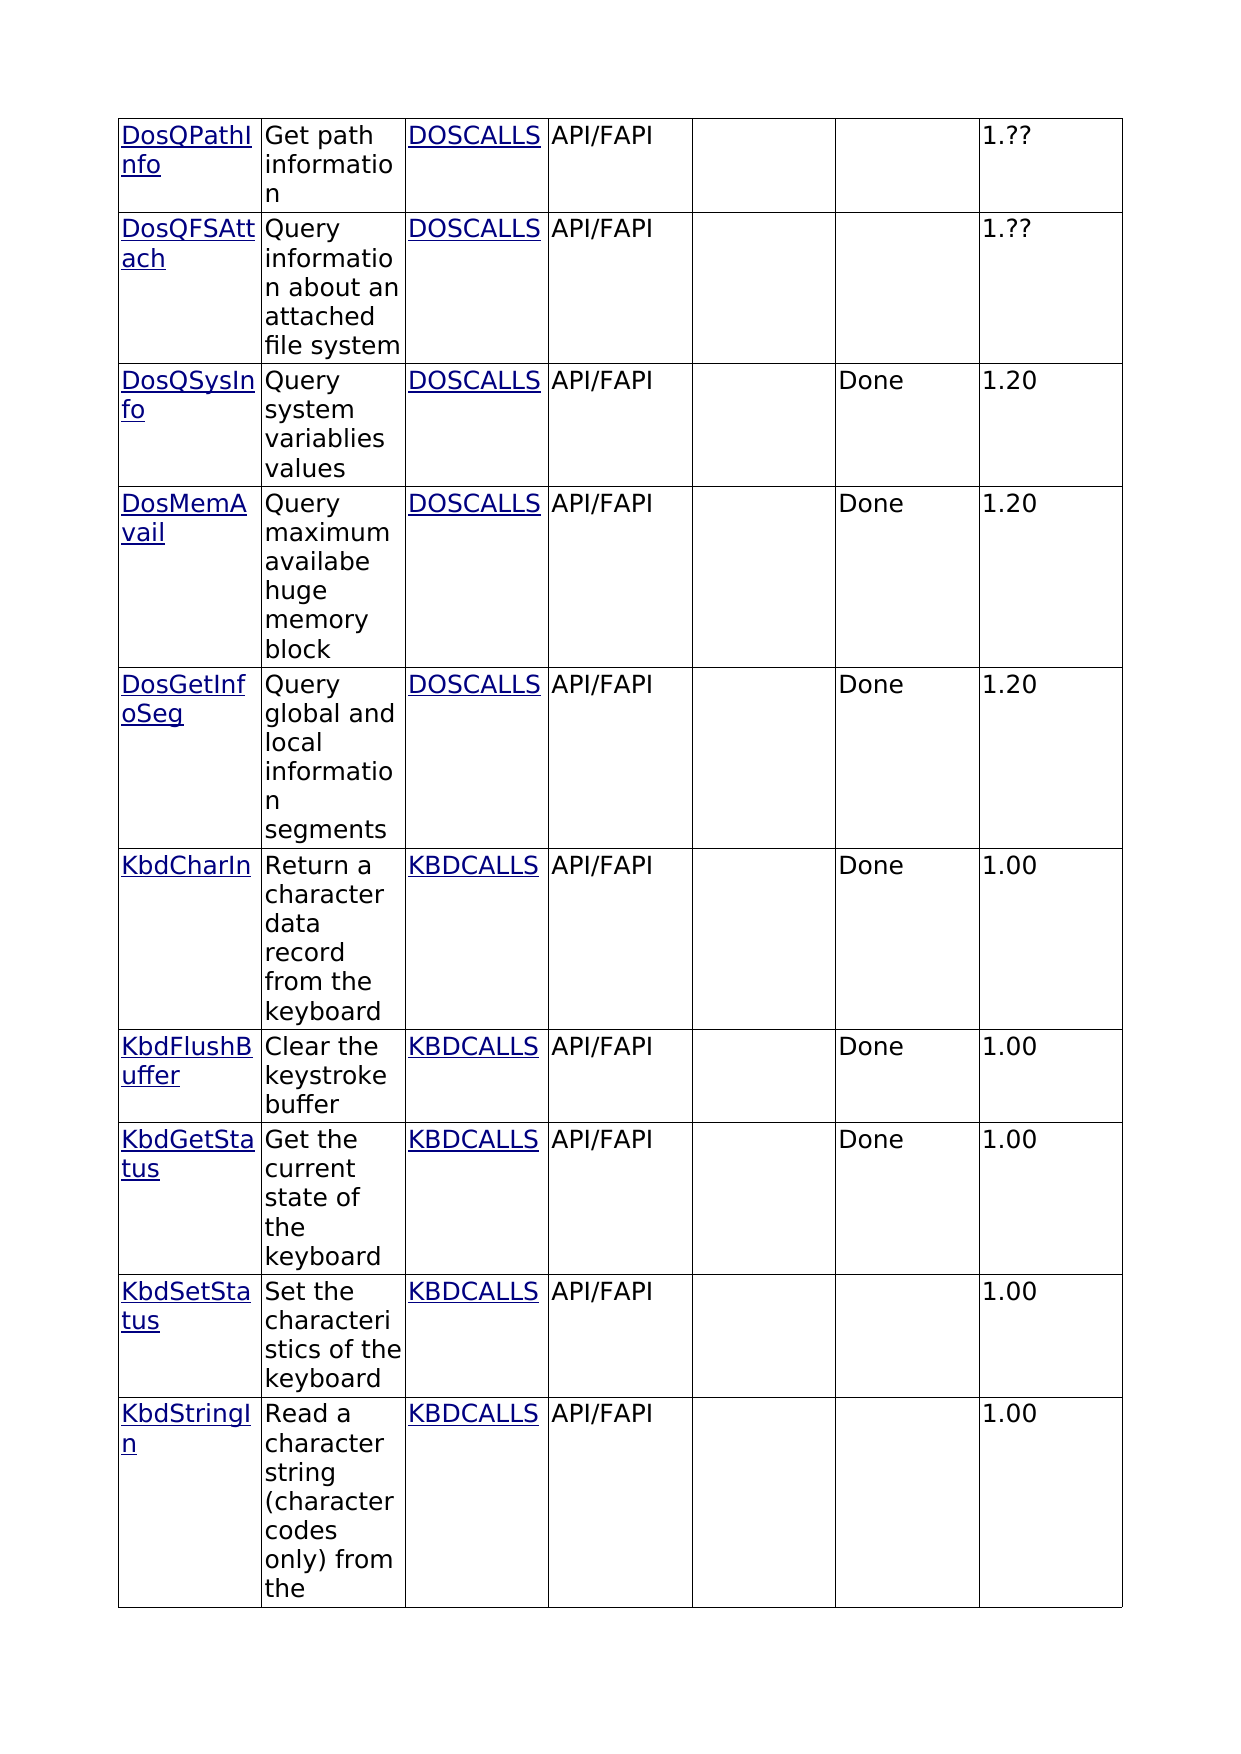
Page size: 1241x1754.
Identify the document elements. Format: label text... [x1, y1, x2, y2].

table_cell KbdFlushBuffer [119, 1030, 261, 1122]
table_cell [693, 1398, 835, 1607]
table_cell Done [836, 849, 979, 1029]
table_cell Get path information [262, 119, 405, 212]
table_cell Done [836, 1030, 979, 1122]
table_cell API/FAPI [549, 364, 692, 486]
table_cell DosQFSAttach [119, 213, 261, 363]
table_cell DosMemAvail [119, 487, 261, 667]
table_cell [693, 1275, 835, 1397]
table_cell 1.00 [980, 1275, 1122, 1397]
table_cell [693, 487, 835, 667]
table_cell Done [836, 487, 979, 667]
table_cell 1.?? [980, 119, 1122, 212]
table_cell [836, 1398, 979, 1607]
table_cell [693, 364, 835, 486]
table_cell 1.?? [980, 213, 1122, 363]
table_cell Set the characteristics of the keyboard [262, 1275, 405, 1397]
table_cell API/FAPI [549, 849, 692, 1029]
table_cell KBDCALLS [406, 1398, 548, 1607]
table_cell [836, 1275, 979, 1397]
table_cell KBDCALLS [406, 1275, 548, 1397]
table_cell DOSCALLS [406, 364, 548, 486]
table_cell API/FAPI [549, 668, 692, 848]
table_cell [693, 1030, 835, 1122]
table_cell DosQPathInfo [119, 119, 261, 212]
table_cell API/FAPI [549, 1275, 692, 1397]
table_cell 1.20 [980, 668, 1122, 848]
table_cell API/FAPI [549, 487, 692, 667]
table_cell Query maximum availabe huge memory block [262, 487, 405, 667]
table_cell API/FAPI [549, 119, 692, 212]
table_cell KbdSetStatus [119, 1275, 261, 1397]
table_cell DosGetInfoSeg [119, 668, 261, 848]
table_cell Clear the keystroke buffer [262, 1030, 405, 1122]
table_cell Read a character string (character codes only) from the [262, 1398, 405, 1607]
table_cell DosQSysInfo [119, 364, 261, 486]
table_cell Return a character data record from the keyboard [262, 849, 405, 1029]
table_cell [693, 668, 835, 848]
table_cell API/FAPI [549, 213, 692, 363]
table_cell KBDCALLS [406, 1123, 548, 1274]
table_cell Done [836, 668, 979, 848]
table_cell 1.00 [980, 1398, 1122, 1607]
table_cell 1.00 [980, 849, 1122, 1029]
table_cell Query global and local information segments [262, 668, 405, 848]
table_cell [693, 119, 835, 212]
table_cell KbdCharIn [119, 849, 261, 1029]
table_cell DOSCALLS [406, 119, 548, 212]
table_cell [693, 849, 835, 1029]
table_cell Query information about an attached file system [262, 213, 405, 363]
table_cell DOSCALLS [406, 213, 548, 363]
table_cell KBDCALLS [406, 1030, 548, 1122]
table_cell KbdStringIn [119, 1398, 261, 1607]
table_cell KBDCALLS [406, 849, 548, 1029]
table_cell API/FAPI [549, 1398, 692, 1607]
table_cell 1.20 [980, 487, 1122, 667]
table_cell Done [836, 364, 979, 486]
table_cell [693, 1123, 835, 1274]
table_cell DOSCALLS [406, 668, 548, 848]
table_cell Query system variablies values [262, 364, 405, 486]
table_cell Done [836, 1123, 979, 1274]
table_cell [693, 213, 835, 363]
table_cell [836, 213, 979, 363]
table_cell DOSCALLS [406, 487, 548, 667]
table_cell Get the current state of the keyboard [262, 1123, 405, 1274]
table_cell [836, 119, 979, 212]
table_cell 1.00 [980, 1123, 1122, 1274]
table_cell 1.00 [980, 1030, 1122, 1122]
table_cell 1.20 [980, 364, 1122, 486]
table_cell KbdGetStatus [119, 1123, 261, 1274]
table_cell API/FAPI [549, 1123, 692, 1274]
table_cell API/FAPI [549, 1030, 692, 1122]
